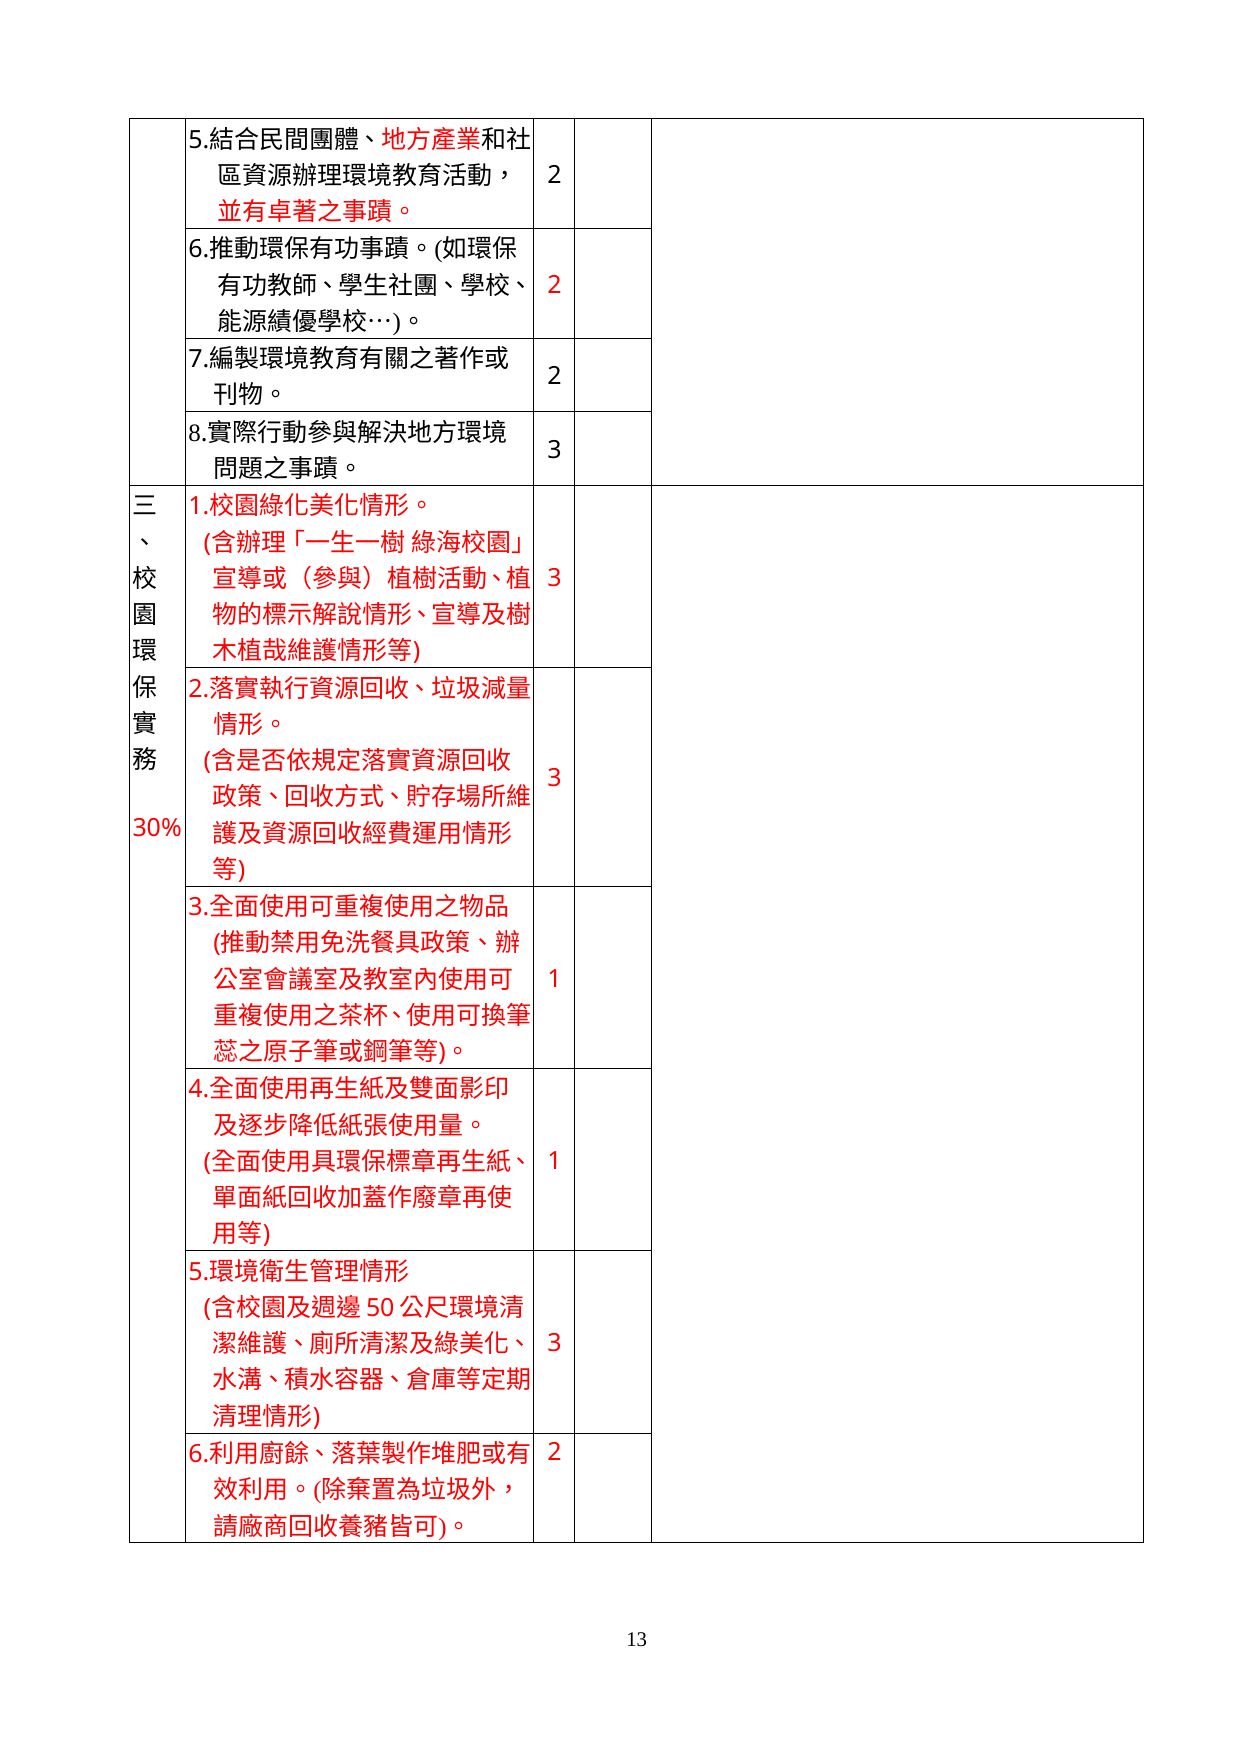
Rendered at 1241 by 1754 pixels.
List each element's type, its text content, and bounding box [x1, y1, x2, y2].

table_cell [575, 339, 651, 411]
table_cell 7.編製環境教育有關之著作或刊物。 [186, 339, 533, 411]
table_cell [575, 887, 651, 1068]
table_cell [575, 412, 651, 485]
table_cell 2.落實執行資源回收、垃圾減量情形。 (含是否依規定落實資源回收政策、回收方式、貯存場所維護及資源回收經費運用情形等) [186, 668, 533, 886]
table_cell 4.全面使用再生紙及雙面影印及逐步降低紙張使用量。 (全面使用具環保標章再生紙、單面紙回收加蓋作廢章再使用等) [186, 1069, 533, 1250]
table_cell [575, 119, 651, 228]
table_cell [575, 668, 651, 886]
table_cell 3.全面使用可重複使用之物品(推動禁用免洗餐具政策、辦公室會議室及教室內使用可重複使用之茶杯、使用可換筆蕊之原子筆或鋼筆等)。 [186, 887, 533, 1068]
table_cell 2 [534, 339, 574, 411]
table_cell 1 [534, 887, 574, 1068]
table_cell [130, 119, 185, 485]
table_cell 2 [534, 229, 574, 338]
table_cell [575, 1069, 651, 1250]
table_cell 5.環境衛生管理情形 (含校園及週邊50公尺環境清潔維護、廁所清潔及綠美化、水溝、積水容器、倉庫等定期清理情形) [186, 1251, 533, 1432]
table_cell 6.推動環保有功事蹟。(如環保有功教師、學生社團、學校、能源績優學校…)。 [186, 229, 533, 338]
table_cell 1.校園綠化美化情形。 (含辦理「一生一樹 綠海校園」宣導或（參與）植樹活動、植物的標示解說情形、宣導及樹木植哉維護情形等) [186, 486, 533, 667]
table_cell 6.利用廚餘、落葉製作堆肥或有效利用。(除棄置為垃圾外，請廠商回收養豬皆可)。 [186, 1434, 533, 1542]
table_cell 三 、 校 園 環 保 實 務 30% [130, 486, 185, 1542]
table_cell [575, 1251, 651, 1432]
table_cell [575, 486, 651, 667]
table_cell [652, 119, 1143, 485]
table_cell 2 [534, 1434, 574, 1542]
table_cell 3 [534, 412, 574, 485]
table_cell [575, 1434, 651, 1542]
table_cell 3 [534, 668, 574, 886]
table_cell [652, 486, 1143, 1542]
table_cell 5.結合民間團體、地方產業和社區資源辦理環境教育活動，並有卓著之事蹟。 [186, 119, 533, 228]
table_cell 2 [534, 119, 574, 228]
table_cell 3 [534, 1251, 574, 1432]
table_cell [575, 229, 651, 338]
table_cell 1 [534, 1069, 574, 1250]
table_cell 8.實際行動參與解決地方環境問題之事蹟。 [186, 412, 533, 485]
table_cell 3 [534, 486, 574, 667]
